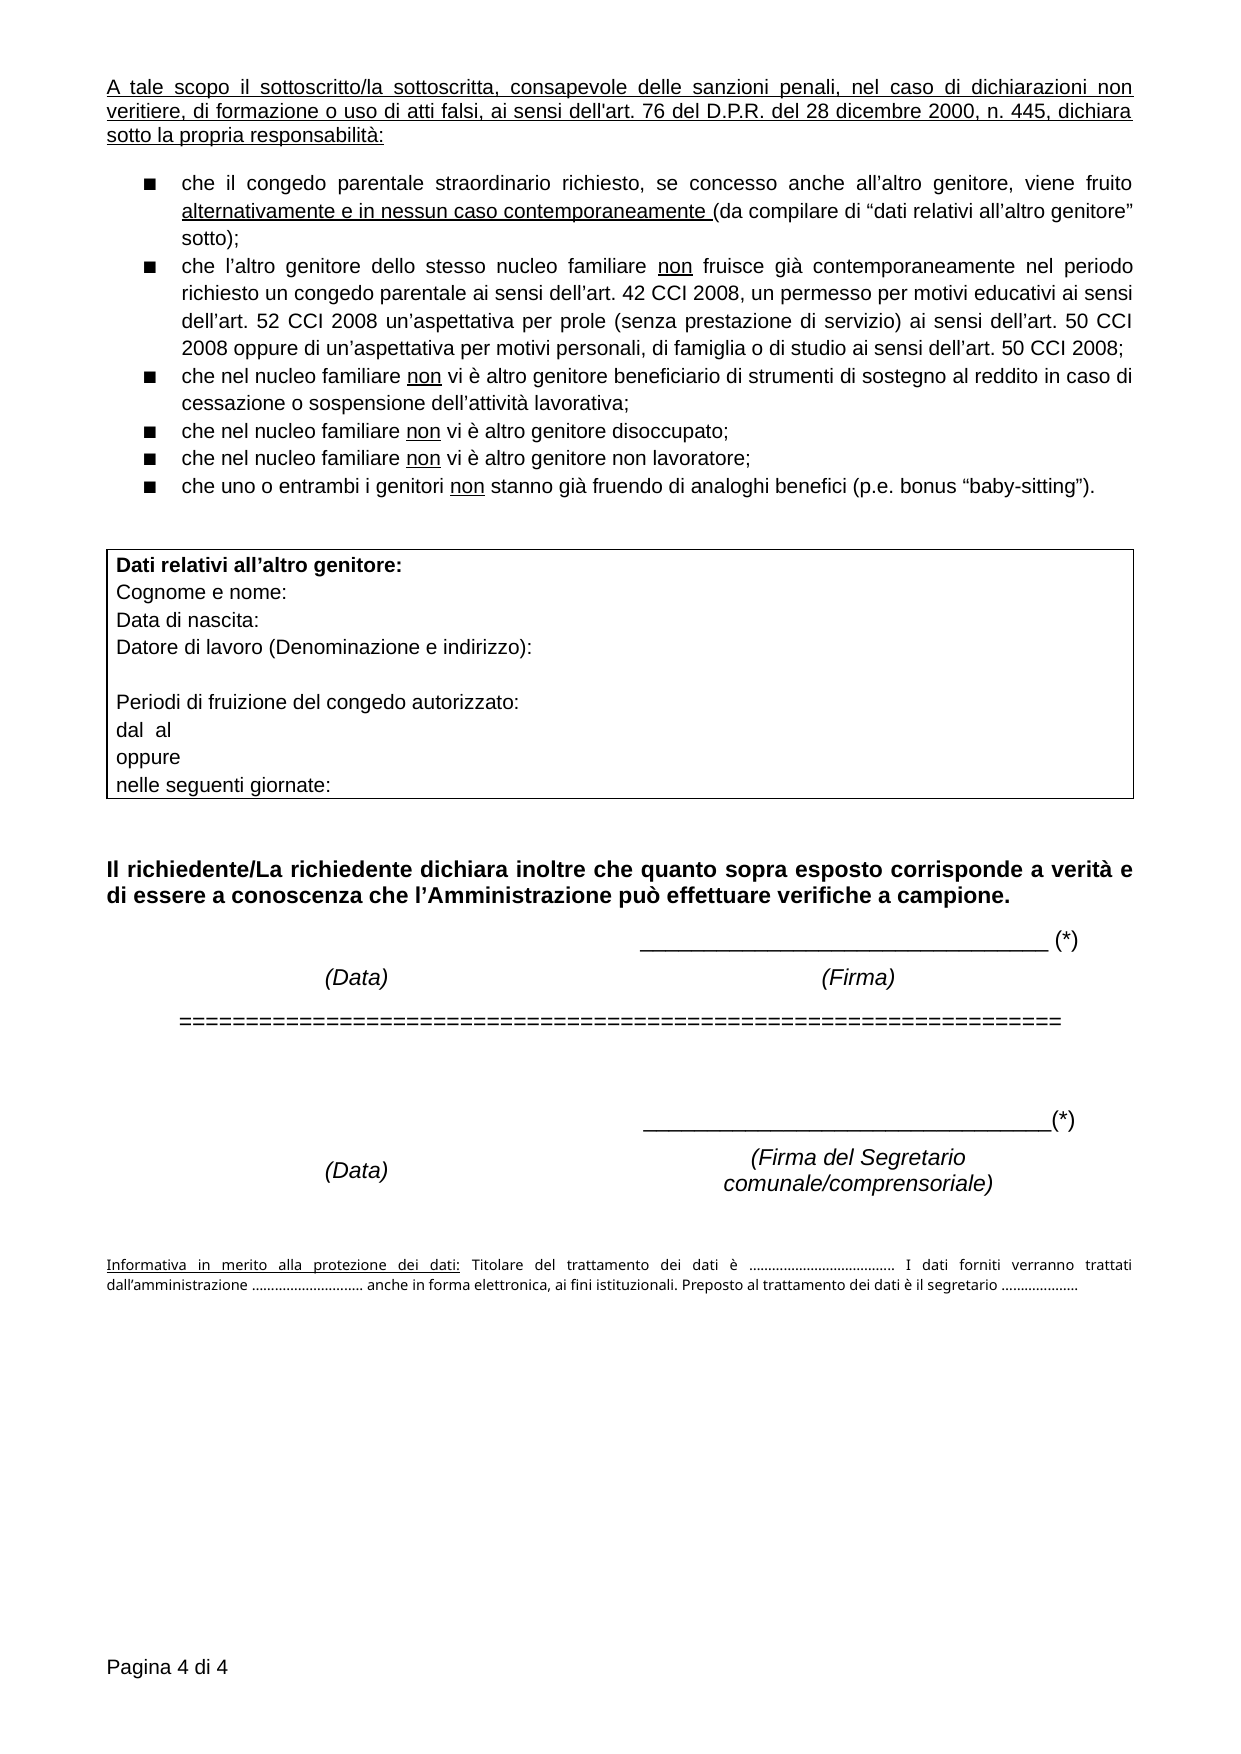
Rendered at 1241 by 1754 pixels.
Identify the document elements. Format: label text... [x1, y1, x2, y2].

table_cell (Firma) [608, 958, 1110, 996]
text Dati relativi all’altro genitore: [108, 550, 1133, 576]
table_cell (Firma del Segretario comunale/comprensoriale) [608, 1138, 1110, 1202]
list che l’altro genitore dello stesso nucleo familiare non fruisce già contemporaneamente nel periodo richiesto un congedo parentale ai sensi dell’art. 42 CCI 2008, un permesso per motivi educativi ai sensi dell’art. 52 CCI 2008 un’aspettativa per prole (senza prestazione di servizio) ai sensi dell’art. 50 CCI 2008 oppure di un’aspettativa per motivi personali, di famiglia o di studio ai sensi dell’art. 50 CCI 2008; [144, 253, 1134, 360]
list che nel nucleo familiare non vi è altro genitore disoccupato; [144, 419, 1134, 443]
text Periodi di fruizione del congedo autorizzato: [108, 687, 1133, 714]
text Cognome e nome: [108, 577, 1133, 604]
text oppure [108, 742, 1133, 769]
text Data di nascita: [108, 604, 1133, 631]
table_header [106, 1073, 608, 1138]
table_cell (Data) [106, 958, 608, 996]
table_header [106, 921, 608, 958]
text dal al [108, 714, 1133, 741]
text Datore di lavoro (Denominazione e indirizzo): [108, 632, 1133, 659]
table_cell (Data) [106, 1138, 608, 1202]
list che nel nucleo familiare non vi è altro genitore beneficiario di strumenti di sostegno al reddito in caso di cessazione o sospensione dell’attività lavorativa; [144, 363, 1134, 415]
text veritiere, di formazione o uso di atti falsi, ai sensi dell'art. 76 del D.P.R. del 28 dicembre 2000, n. 445, dichiara sotto la propria responsabilità: [106, 97, 1134, 147]
text Il richiedente/La richiedente dichiara inoltre che quanto sopra esposto corrisponde a verità e di essere a conoscenza che l’Amministrazione può effettuare verifiche a campione. [106, 856, 1134, 908]
text A tale scopo il sottoscritto/la sottoscritta, consapevole delle sanzioni penali, nel caso di dichiarazioni non [106, 75, 1134, 96]
list che il congedo parentale straordinario richiesto, se concesso anche all’altro genitore, viene fruito alternativamente e in nessun caso contemporaneamente (da compilare di “dati relativi all’altro genitore” sotto); [144, 171, 1134, 250]
text nelle seguenti giornate: [108, 769, 1133, 798]
list che nel nucleo familiare non vi è altro genitore non lavoratore; [144, 446, 1134, 470]
text Informativa in merito alla protezione dei dati: Titolare del trattamento dei dati è ……………………………….. I dati forniti verranno trattati dall’amministrazione ……………………….. anche in forma elettronica, ai fini istituzionali. Preposto al trattamento dei dati è il segretario ……………….. [106, 1255, 1134, 1295]
table_header ________________________________(*) [608, 1073, 1110, 1138]
text ================================================================== [106, 1008, 1134, 1034]
list che uno o entrambi i genitori non stanno già fruendo di analoghi benefici (p.e. bonus “baby-sitting”). [144, 474, 1134, 498]
table_header ________________________________ (*) [608, 921, 1110, 958]
